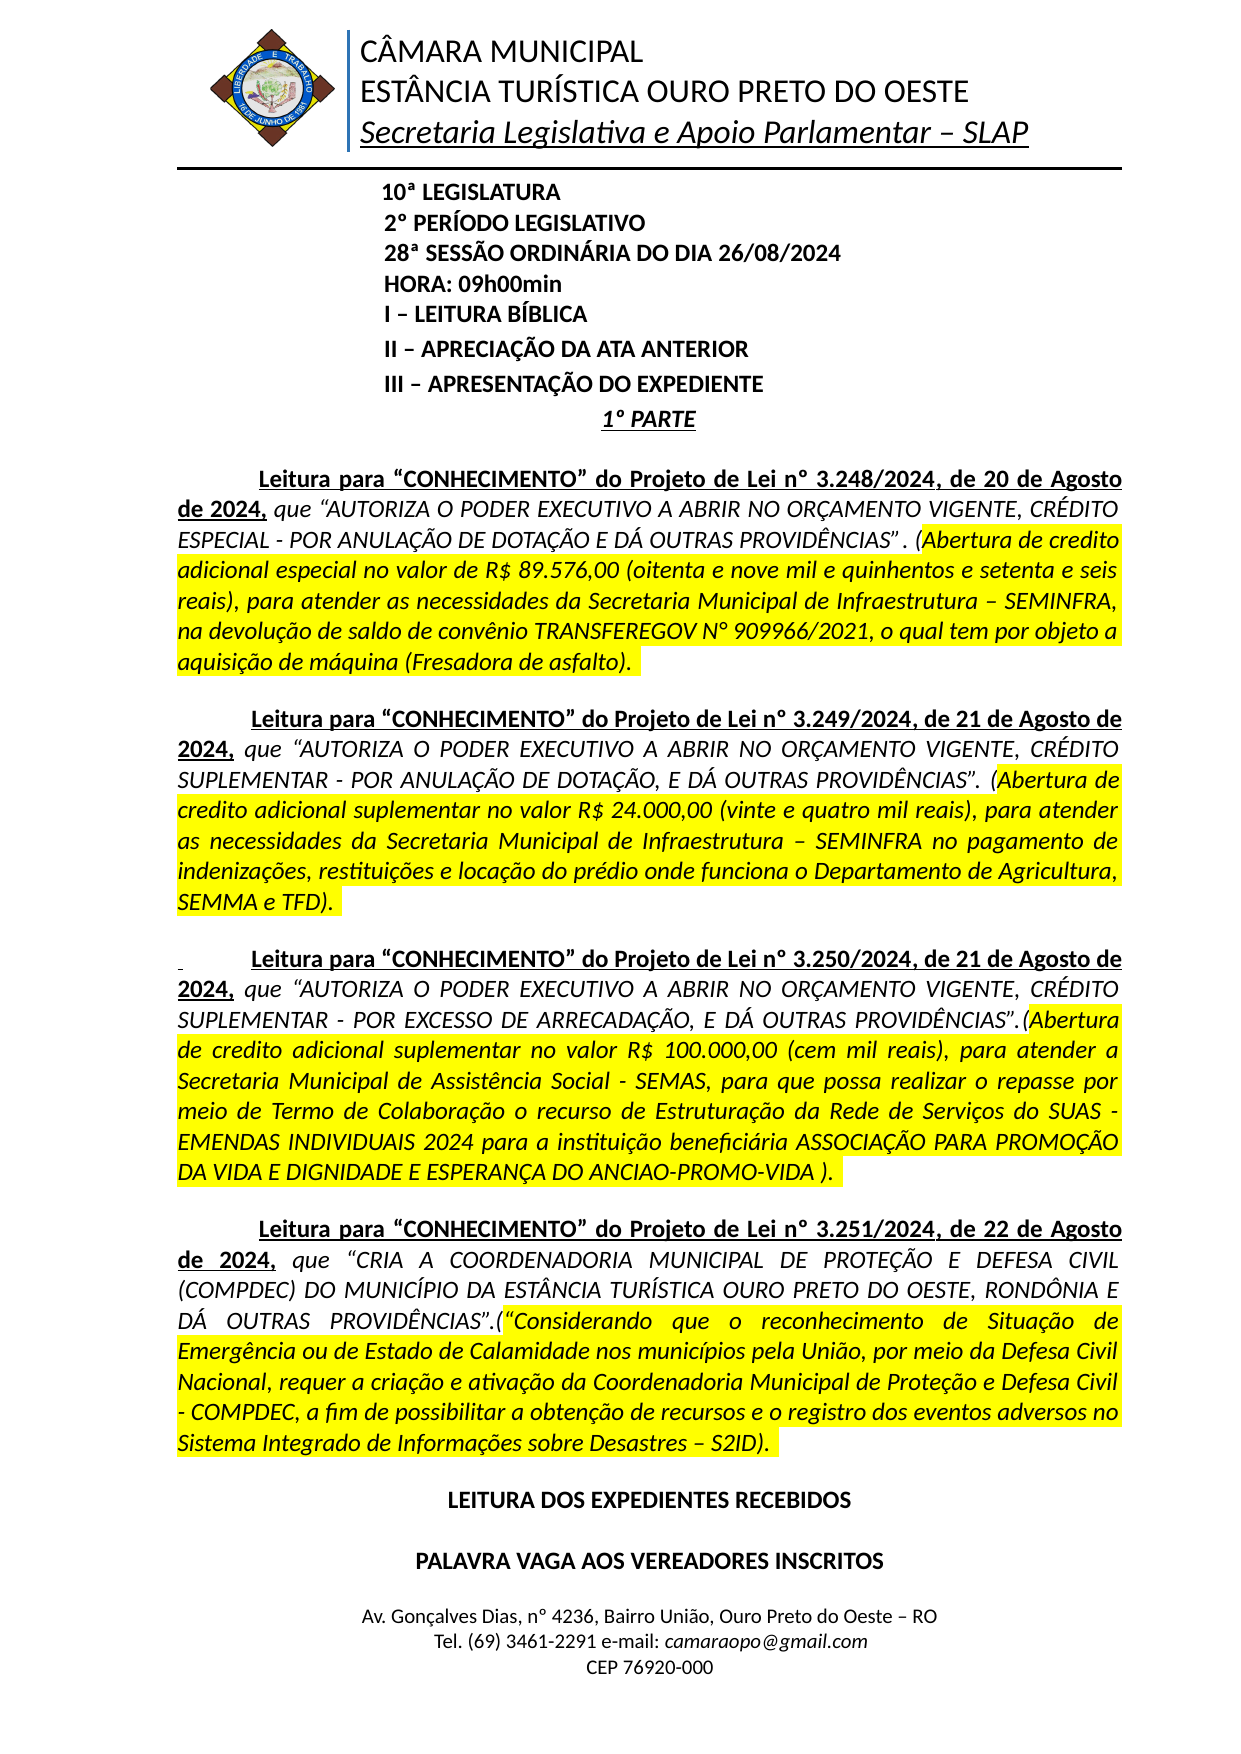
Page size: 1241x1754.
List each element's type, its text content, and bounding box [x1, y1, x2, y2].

text 28ª SESSÃO ORDINÁRIA DO DIA 26/08/2024 [384, 237, 1122, 268]
text 2º PERÍODO LEGISLATIVO [384, 207, 1122, 237]
text III – APRESENTAÇÃO DO EXPEDIENTE [384, 368, 1122, 399]
text I – LEITURA BÍBLICA [384, 298, 1122, 329]
text Leitura para “CONHECIMENTO” do Projeto de Lei nº 3.250/2024, de 21 de Agosto de 2024, que “AUTORIZA O PODER EXECUTIVO A ABRIR NO ORÇAMENTO VIGENTE, CRÉDITO SUPLEMENTAR - POR EXCESSO DE ARRECADAÇÃO, E DÁ OUTRAS PROVIDÊNCIAS”.(Abertura de credito adicional suplementar no valor R$ 100.000,00 (cem mil reais), para atender a Secretaria Municipal de Assistência Social - SEMAS, para que possa realizar o repasse por meio de Termo de Colaboração o recurso de Estruturação da Rede de Serviços do SUAS - EMENDAS INDIVIDUAIS 2024 para a instituição beneficiária ASSOCIAÇÃO PARA PROMOÇÃO DA VIDA E DIGNIDADE E ESPERANÇA DO ANCIAO-PROMO-VIDA ). [177, 943, 1122, 1187]
text II – APRECIAÇÃO DA ATA ANTERIOR [384, 333, 1122, 364]
text Leitura para “CONHECIMENTO” do Projeto de Lei nº 3.248/2024, de 20 de Agosto de 2024, que “AUTORIZA O PODER EXECUTIVO A ABRIR NO ORÇAMENTO VIGENTE, CRÉDITO ESPECIAL - POR ANULAÇÃO DE DOTAÇÃO E DÁ OUTRAS PROVIDÊNCIAS”. (Abertura de credito adicional especial no valor de R$ 89.576,00 (oitenta e nove mil e quinhentos e setenta e seis reais), para atender as necessidades da Secretaria Municipal de Infraestrutura – SEMINFRA, na devolução de saldo de convênio TRANSFEREGOV N° 909966/2021, o qual tem por objeto a aquisição de máquina (Fresadora de asfalto). [177, 463, 1122, 676]
text 1º PARTE [177, 403, 1122, 434]
text 10ª LEGISLATURA [177, 176, 1122, 207]
text Leitura para “CONHECIMENTO” do Projeto de Lei nº 3.251/2024, de 22 de Agosto de 2024, que “CRIA A COORDENADORIA MUNICIPAL DE PROTEÇÃO E DEFESA CIVIL (COMPDEC) DO MUNICÍPIO DA ESTÂNCIA TURÍSTICA OURO PRETO DO OESTE, RONDÔNIA E DÁ OUTRAS PROVIDÊNCIAS”.(“Considerando que o reconhecimento de Situação de Emergência ou de Estado de Calamidade nos municípios pela União, por meio da Defesa Civil Nacional, requer a criação e ativação da Coordenadoria Municipal de Proteção e Defesa Civil - COMPDEC, a fim de possibilitar a obtenção de recursos e o registro dos eventos adversos no Sistema Integrado de Informações sobre Desastres – S2ID). [177, 1213, 1122, 1457]
text HORA: 09h00min [384, 268, 1122, 298]
text PALAVRA VAGA AOS VEREADORES INSCRITOS [177, 1545, 1122, 1575]
text LEITURA DOS EXPEDIENTES RECEBIDOS [177, 1484, 1122, 1514]
picture [210, 29, 335, 147]
text Leitura para “CONHECIMENTO” do Projeto de Lei nº 3.249/2024, de 21 de Agosto de 2024, que “AUTORIZA O PODER EXECUTIVO A ABRIR NO ORÇAMENTO VIGENTE, CRÉDITO SUPLEMENTAR - POR ANULAÇÃO DE DOTAÇÃO, E DÁ OUTRAS PROVIDÊNCIAS”. (Abertura de credito adicional suplementar no valor R$ 24.000,00 (vinte e quatro mil reais), para atender as necessidades da Secretaria Municipal de Infraestrutura – SEMINFRA no pagamento de indenizações, restituições e locação do prédio onde funciona o Departamento de Agricultura, SEMMA e TFD). [177, 703, 1122, 916]
